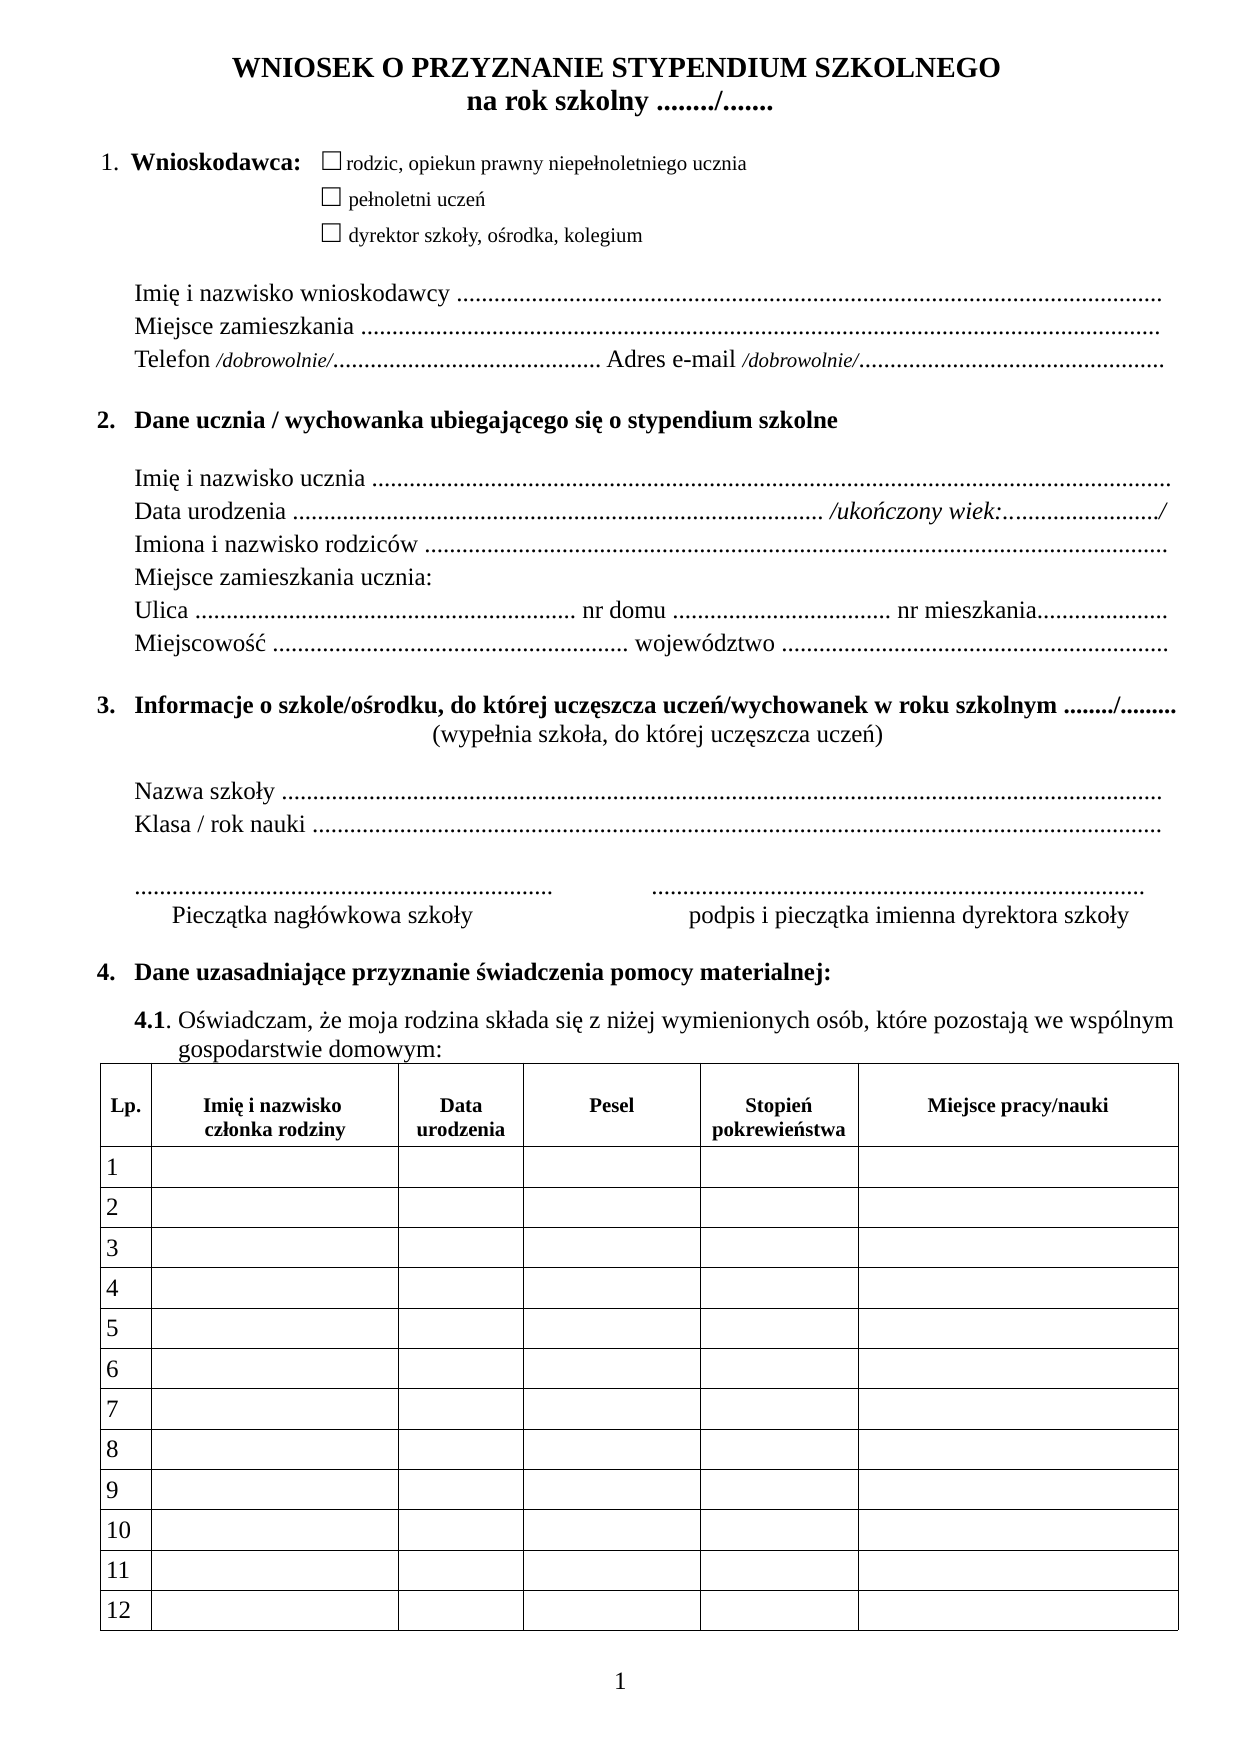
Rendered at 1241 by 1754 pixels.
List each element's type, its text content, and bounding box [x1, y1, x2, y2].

table_cell [399, 1228, 523, 1267]
table_cell [399, 1470, 523, 1509]
list gospodarstwie domowym: [97, 1034, 1181, 1063]
table_cell [524, 1309, 700, 1348]
table_cell [399, 1551, 523, 1590]
table_header Data urodzenia [399, 1064, 523, 1146]
table_cell [399, 1349, 523, 1388]
list Klasa / rok nauki ........................................................................................................................................ [97, 809, 1181, 838]
table_cell [524, 1470, 700, 1509]
table_cell 1 [101, 1147, 151, 1187]
table_cell [152, 1228, 398, 1267]
table_cell [152, 1389, 398, 1428]
table_cell 11 [101, 1551, 151, 1590]
list □ dyrektor szkoły, ośrodka, kolegium [284, 213, 1181, 249]
list Miejsce zamieszkania ................................................................................................................................ [97, 311, 1181, 339]
table_cell [701, 1309, 858, 1348]
text WNIOSEK O PRZYZNANIE STYPENDIUM SZKOLNEGO [59, 50, 1181, 83]
list Nazwa szkoły ............................................................................................................................................. [97, 776, 1181, 805]
table_cell 3 [101, 1228, 151, 1267]
table_cell [859, 1349, 1178, 1388]
table_cell [152, 1309, 398, 1348]
table_cell [152, 1510, 398, 1549]
table_cell [152, 1349, 398, 1388]
table_cell [524, 1591, 700, 1630]
table_cell [399, 1591, 523, 1630]
table_cell [701, 1147, 858, 1187]
table_header Pesel [524, 1064, 700, 1146]
table_cell [152, 1591, 398, 1630]
table_cell [701, 1349, 858, 1388]
table_cell [701, 1188, 858, 1227]
table_cell [399, 1309, 523, 1348]
table_cell [859, 1430, 1178, 1469]
table_cell [701, 1430, 858, 1469]
list Dane ucznia / wychowanka ubiegającego się o stypendium szkolne [97, 406, 1181, 434]
list Miejscowość ......................................................... województwo .............................................................. [97, 628, 1181, 657]
list Informacje o szkole/ośrodku, do której uczęszcza uczeń/wychowanek w roku szkolnym ......../......... [97, 690, 1181, 719]
list Ulica ............................................................. nr domu ................................... nr mieszkania..................... [97, 595, 1181, 624]
table_header Imię i nazwisko członka rodziny [152, 1064, 398, 1146]
table_header Miejsce pracy/nauki [859, 1064, 1178, 1146]
table_cell 2 [101, 1188, 151, 1227]
table_cell [859, 1309, 1178, 1348]
list Pieczątka nagłówkowa szkoły podpis i pieczątka imienna dyrektora szkoły [134, 900, 1181, 928]
table_cell [701, 1389, 858, 1428]
list Imię i nazwisko ucznia ................................................................................................................................ [97, 463, 1181, 492]
list 4.1. Oświadczam, że moja rodzina składa się z niżej wymienionych osób, które pozostają we wspólnym [97, 1005, 1181, 1034]
table_cell [859, 1188, 1178, 1227]
table_cell 12 [101, 1591, 151, 1630]
table_cell [524, 1268, 700, 1308]
table_cell [399, 1147, 523, 1187]
list ................................................................... ............................................................................... [97, 871, 1181, 900]
list □ pełnoletni uczeń [284, 177, 1181, 213]
list Data urodzenia ..................................................................................... /ukończony wiek:........................./ [97, 496, 1181, 525]
table_cell [524, 1430, 700, 1469]
table_cell [524, 1510, 700, 1549]
table_cell [524, 1551, 700, 1590]
table_cell 9 [101, 1470, 151, 1509]
table_cell [859, 1591, 1178, 1630]
table_cell [701, 1591, 858, 1630]
table_cell [152, 1188, 398, 1227]
table_cell [524, 1349, 700, 1388]
table_header Stopień pokrewieństwa [701, 1064, 858, 1146]
table_cell [524, 1389, 700, 1428]
table_cell [859, 1147, 1178, 1187]
table_cell [701, 1268, 858, 1308]
table_cell [859, 1551, 1178, 1590]
table_cell [524, 1228, 700, 1267]
table_cell [399, 1268, 523, 1308]
table_cell [859, 1228, 1178, 1267]
table_cell 10 [101, 1510, 151, 1549]
text na rok szkolny ......../....... [59, 83, 1181, 117]
table_cell [524, 1147, 700, 1187]
table_cell [701, 1551, 858, 1590]
table_cell [399, 1430, 523, 1469]
list Dane uzasadniające przyznanie świadczenia pomocy materialnej: [97, 957, 1181, 986]
table_cell [701, 1510, 858, 1549]
table_cell [399, 1188, 523, 1227]
list (wypełnia szkoła, do której uczęszcza uczeń) [97, 719, 1181, 747]
table_cell 4 [101, 1268, 151, 1308]
table_cell 7 [101, 1389, 151, 1428]
table_cell [152, 1268, 398, 1308]
table_cell [859, 1389, 1178, 1428]
table_cell [524, 1188, 700, 1227]
list Telefon /dobrowolnie/........................................... Adres e-mail /dobrowolnie/................................................. [97, 344, 1181, 372]
table_cell [399, 1510, 523, 1549]
table_cell [859, 1470, 1178, 1509]
table_cell 8 [101, 1430, 151, 1469]
table_cell [152, 1147, 398, 1187]
table_cell 5 [101, 1309, 151, 1348]
table_cell [399, 1389, 523, 1428]
table_cell [152, 1470, 398, 1509]
table_cell [701, 1228, 858, 1267]
list Imiona i nazwisko rodziców ....................................................................................................................... [97, 529, 1181, 558]
list Imię i nazwisko wnioskodawcy ................................................................................................................. [97, 278, 1181, 306]
table_cell [859, 1510, 1178, 1549]
table_cell [701, 1470, 858, 1509]
table_cell [152, 1430, 398, 1469]
table_header Lp. [101, 1064, 151, 1146]
list Wnioskodawca: □ rodzic, opiekun prawny niepełnoletniego ucznia [100, 141, 1181, 177]
table_cell 6 [101, 1349, 151, 1388]
table_cell [152, 1551, 398, 1590]
list Miejsce zamieszkania ucznia: [97, 562, 1181, 591]
table_cell [859, 1268, 1178, 1308]
